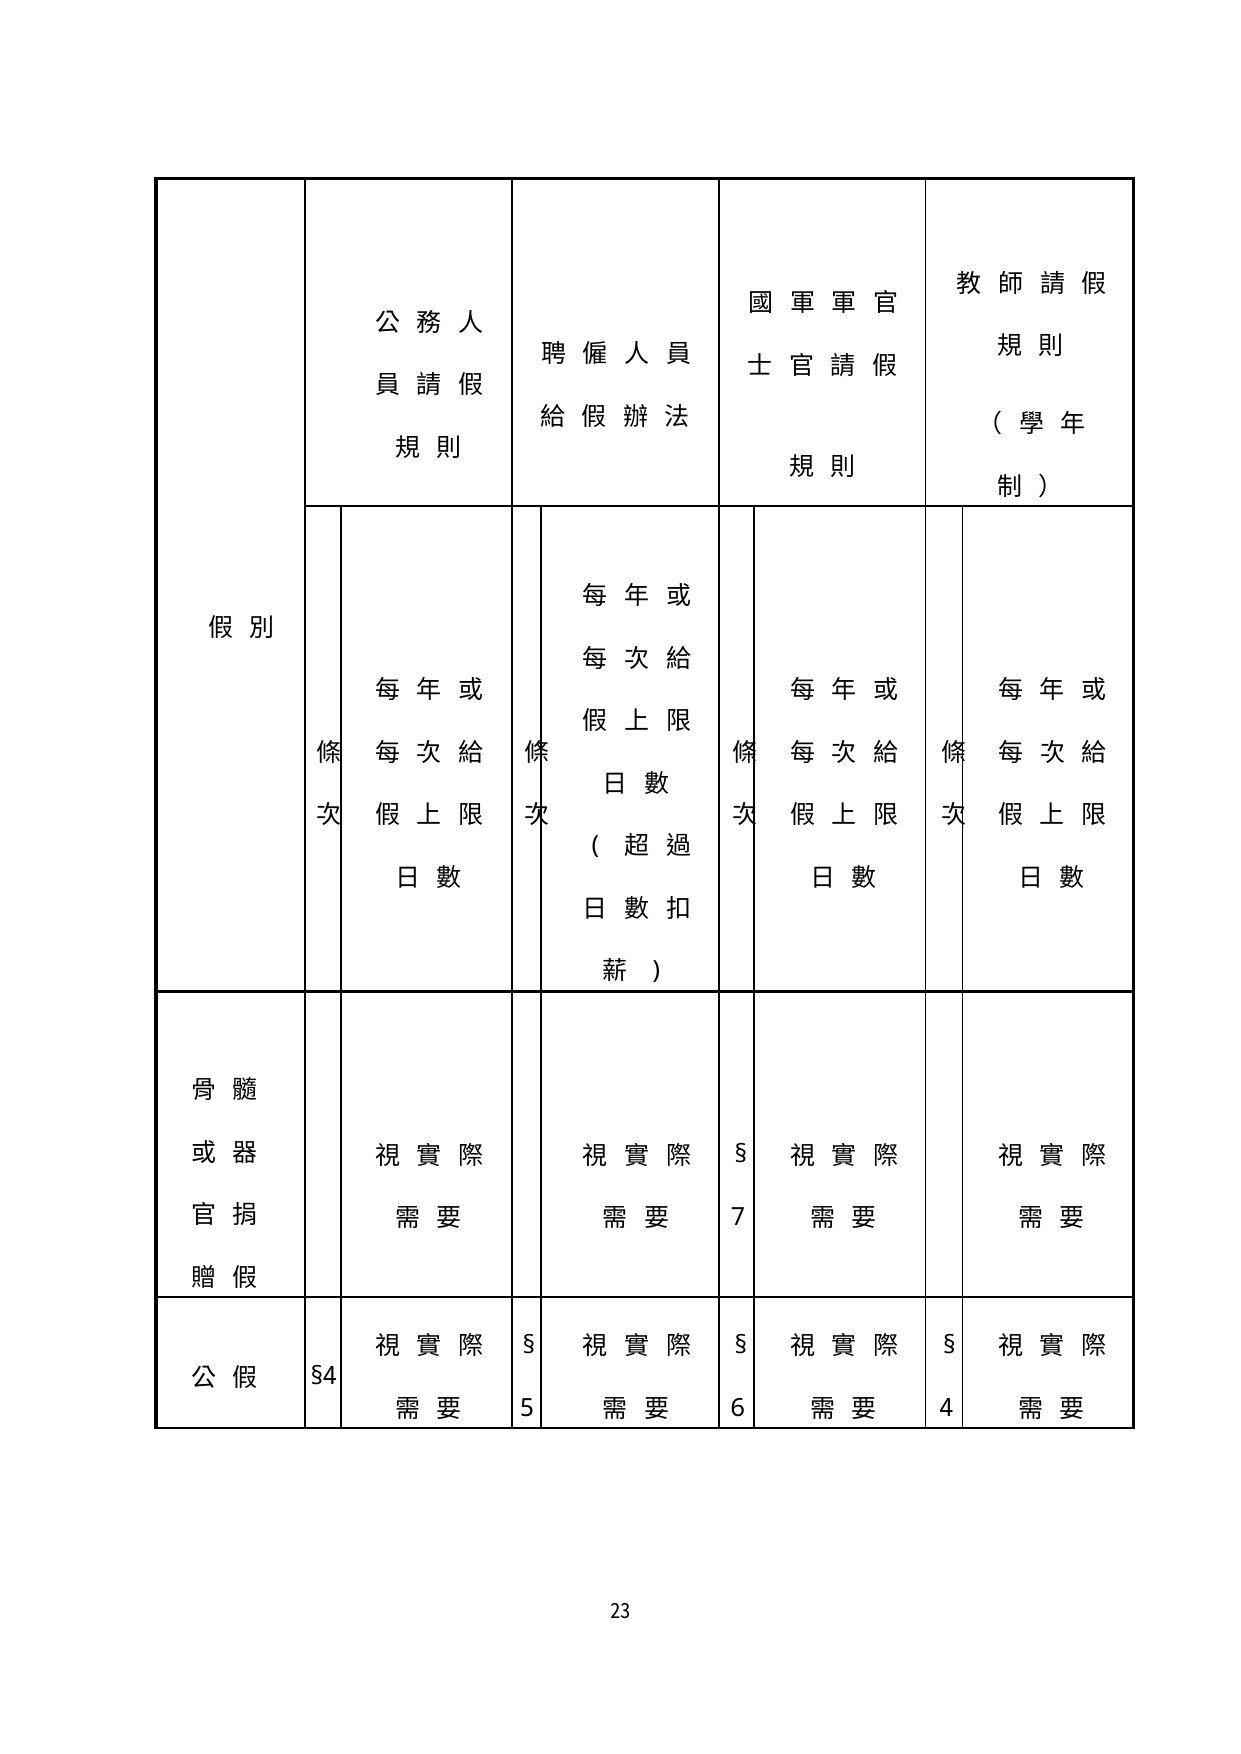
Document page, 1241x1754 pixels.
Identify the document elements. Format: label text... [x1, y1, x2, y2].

table_header 假別 [158, 180, 304, 990]
table_header 聘僱人員給假辦法 [513, 180, 718, 505]
table_cell 條次 [720, 507, 753, 990]
table_cell 條次 [513, 507, 540, 990]
table_cell §4 [926, 1298, 962, 1427]
table_cell 條次 [926, 507, 962, 990]
table_header 國軍軍官士官請假 規則 [720, 180, 925, 505]
table_cell [306, 993, 340, 1296]
table_cell [926, 993, 962, 1296]
table_cell §4 [306, 1298, 340, 1427]
table_cell 視實際需要 [755, 993, 925, 1296]
table_cell §6 [720, 1298, 753, 1427]
table_cell 每年或每次給假上限日數 [755, 507, 925, 990]
table_cell 骨髓或器官捐贈假 [158, 993, 304, 1296]
table_cell 視實際需要 [963, 1298, 1132, 1427]
table_cell 每年或每次給假上限日數 [342, 507, 511, 990]
table_cell 視實際需要 [755, 1298, 925, 1427]
table_header 公務人員請假規則 [306, 180, 511, 505]
table_cell §7 [720, 993, 753, 1296]
table_cell 視實際需要 [342, 1298, 511, 1427]
table_header 教師請假規則 （學年制） [926, 180, 1132, 505]
table_cell §5 [513, 1298, 540, 1427]
table_cell 視實際需要 [963, 993, 1132, 1296]
table_cell 視實際需要 [542, 993, 718, 1296]
table_cell 公假 [158, 1298, 304, 1427]
table_cell 每年或每次給假上限日數 (超過日數扣薪) [542, 507, 718, 990]
table_cell 條次 [306, 507, 340, 990]
table_cell 每年或每次給假上限日數 [963, 507, 1132, 990]
table_cell 視實際需要 [542, 1298, 718, 1427]
table_cell [513, 993, 540, 1296]
table_cell 視實際需要 [342, 993, 511, 1296]
